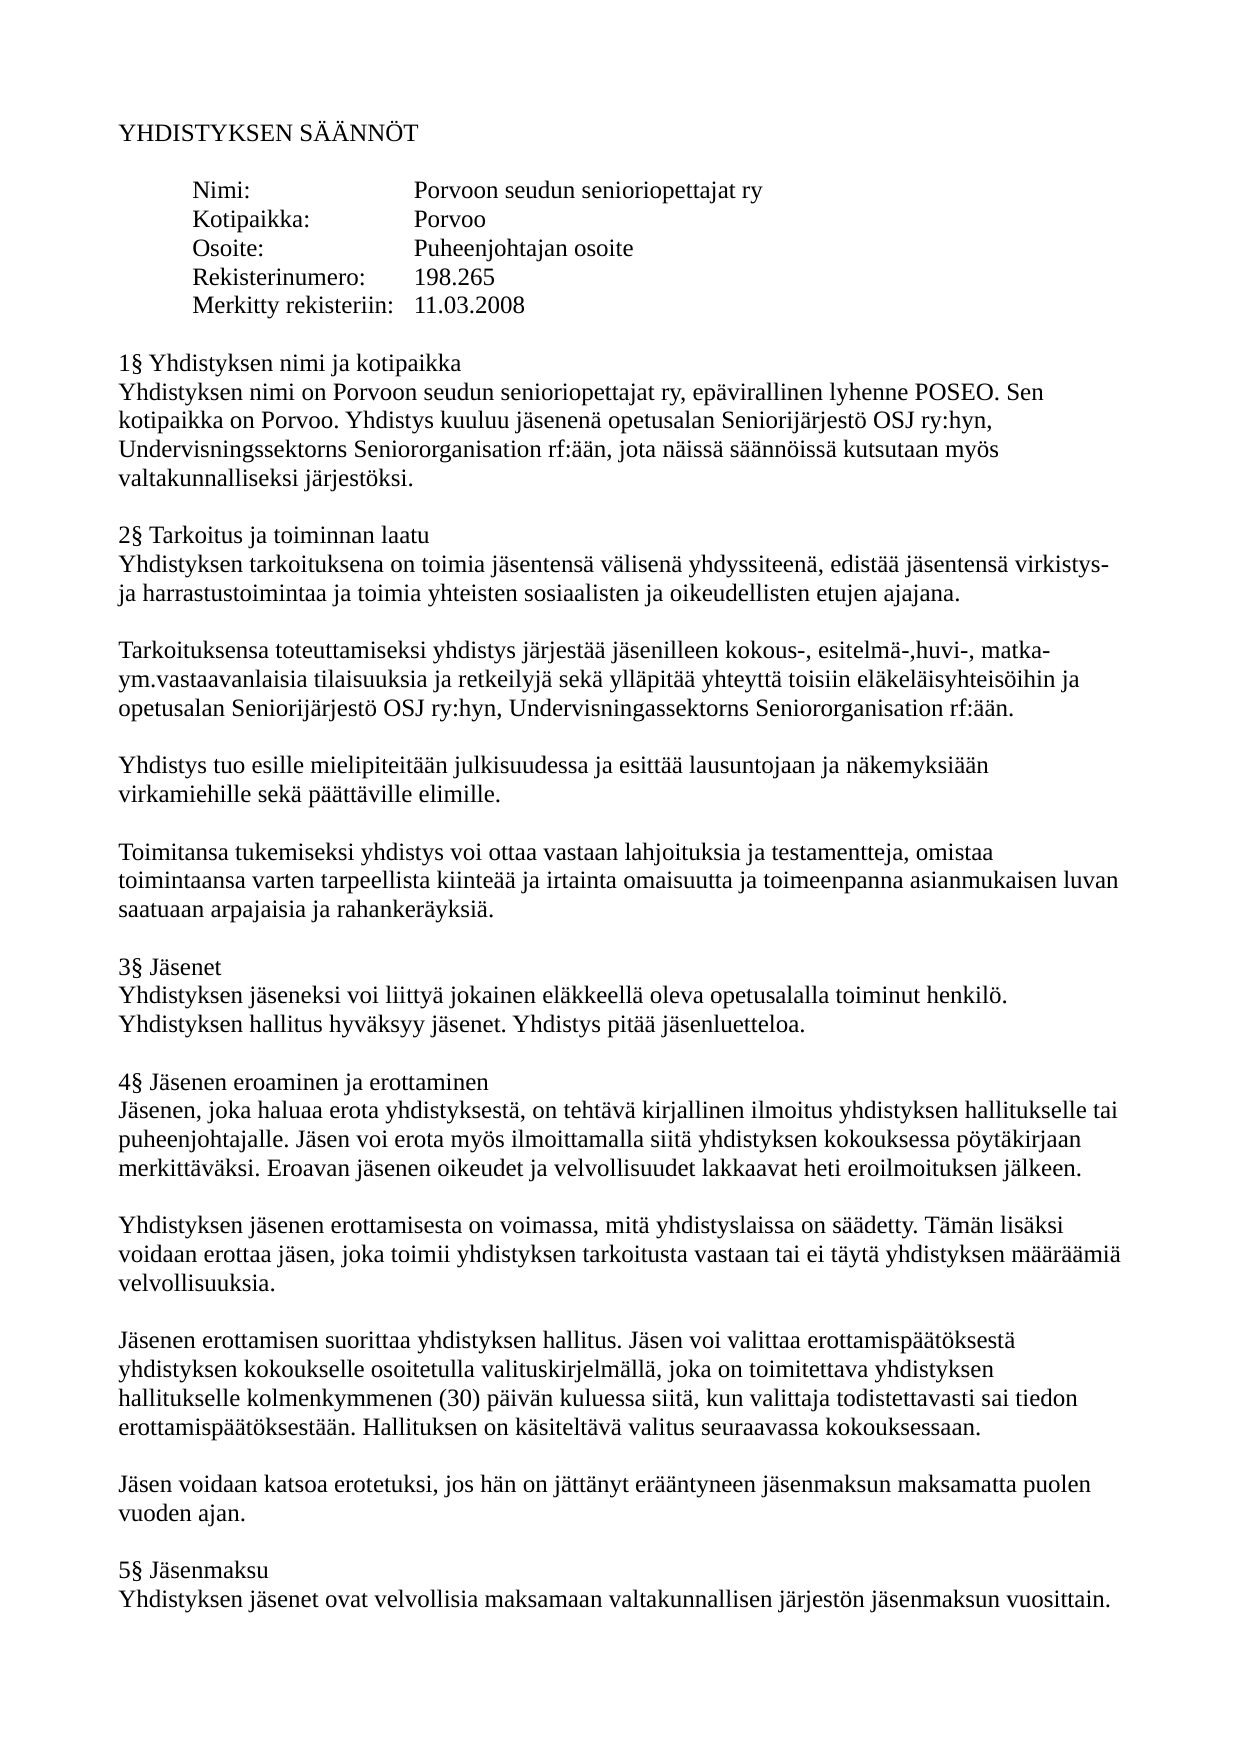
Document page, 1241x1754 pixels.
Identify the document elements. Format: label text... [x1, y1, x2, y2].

text Yhdistyksen jäsenen erottamisesta on voimassa, mitä yhdistyslaissa on säädetty. Tämän lisäksi voidaan erottaa jäsen, joka toimii yhdistyksen tarkoitusta vastaan tai ei täytä yhdistyksen määräämiä velvollisuuksia. [118, 1211, 1122, 1297]
text Yhdistyksen tarkoituksena on toimia jäsentensä välisenä yhdyssiteenä, edistää jäsentensä virkistys- ja harrastustoimintaa ja toimia yhteisten sosiaalisten ja oikeudellisten etujen ajajana. [118, 549, 1122, 607]
text Kotipaikka: Porvoo [118, 204, 1122, 233]
text Toimitansa tukemiseksi yhdistys voi ottaa vastaan lahjoituksia ja testamentteja, omistaa toimintaansa varten tarpeellista kiinteää ja irtainta omaisuutta ja toimeenpanna asianmukaisen luvan saatuaan arpajaisia ja rahankeräyksiä. [118, 837, 1122, 923]
text 5§ Jäsenmaksu [118, 1556, 1122, 1584]
text YHDISTYKSEN SÄÄNNÖT [118, 118, 1122, 147]
text Jäsenen erottamisen suorittaa yhdistyksen hallitus. Jäsen voi valittaa erottamispäätöksestä yhdistyksen kokoukselle osoitetulla valituskirjelmällä, joka on toimitettava yhdistyksen hallitukselle kolmenkymmenen (30) päivän kuluessa siitä, kun valittaja todistettavasti sai tiedon erottamispäätöksestään. Hallituksen on käsiteltävä valitus seuraavassa kokouksessaan. [118, 1326, 1122, 1441]
text Osoite: Puheenjohtajan osoite [118, 233, 1122, 262]
text Rekisterinumero: 198.265 [118, 262, 1122, 291]
text Yhdistyksen jäseneksi voi liittyä jokainen eläkkeellä oleva opetusalalla toiminut henkilö. Yhdistyksen hallitus hyväksyy jäsenet. Yhdistys pitää jäsenluetteloa. [118, 981, 1122, 1038]
text Yhdistyksen jäsenet ovat velvollisia maksamaan valtakunnallisen järjestön jäsenmaksun vuosittain. [118, 1584, 1122, 1613]
text Jäsenen, joka haluaa erota yhdistyksestä, on tehtävä kirjallinen ilmoitus yhdistyksen hallitukselle tai puheenjohtajalle. Jäsen voi erota myös ilmoittamalla siitä yhdistyksen kokouksessa pöytäkirjaan merkittäväksi. Eroavan jäsenen oikeudet ja velvollisuudet lakkaavat heti eroilmoituksen jälkeen. [118, 1096, 1122, 1182]
text Nimi: Porvoon seudun senioriopettajat ry [118, 176, 1122, 204]
text 3§ Jäsenet [118, 952, 1122, 981]
text 4§ Jäsenen eroaminen ja erottaminen [118, 1067, 1122, 1096]
text 2§ Tarkoitus ja toiminnan laatu [118, 521, 1122, 549]
text Yhdistys tuo esille mielipiteitään julkisuudessa ja esittää lausuntojaan ja näkemyksiään virkamiehille sekä päättäville elimille. [118, 751, 1122, 808]
text Tarkoituksensa toteuttamiseksi yhdistys järjestää jäsenilleen kokous-, esitelmä-,huvi-, matka- ym.vastaavanlaisia tilaisuuksia ja retkeilyjä sekä ylläpitää yhteyttä toisiin eläkeläisyhteisöihin ja opetusalan Seniorijärjestö OSJ ry:hyn, Undervisningassektorns Seniororganisation rf:ään. [118, 636, 1122, 722]
text Merkitty rekisteriin: 11.03.2008 [118, 291, 1122, 319]
text Jäsen voidaan katsoa erotetuksi, jos hän on jättänyt erääntyneen jäsenmaksun maksamatta puolen vuoden ajan. [118, 1469, 1122, 1527]
text Yhdistyksen nimi on Porvoon seudun senioriopettajat ry, epävirallinen lyhenne POSEO. Sen kotipaikka on Porvoo. Yhdistys kuuluu jäsenenä opetusalan Seniorijärjestö OSJ ry:hyn, Undervisningssektorns Seniororganisation rf:ään, jota näissä säännöissä kutsutaan myös valtakunnalliseksi järjestöksi. [118, 377, 1122, 492]
text 1§ Yhdistyksen nimi ja kotipaikka [118, 348, 1122, 377]
